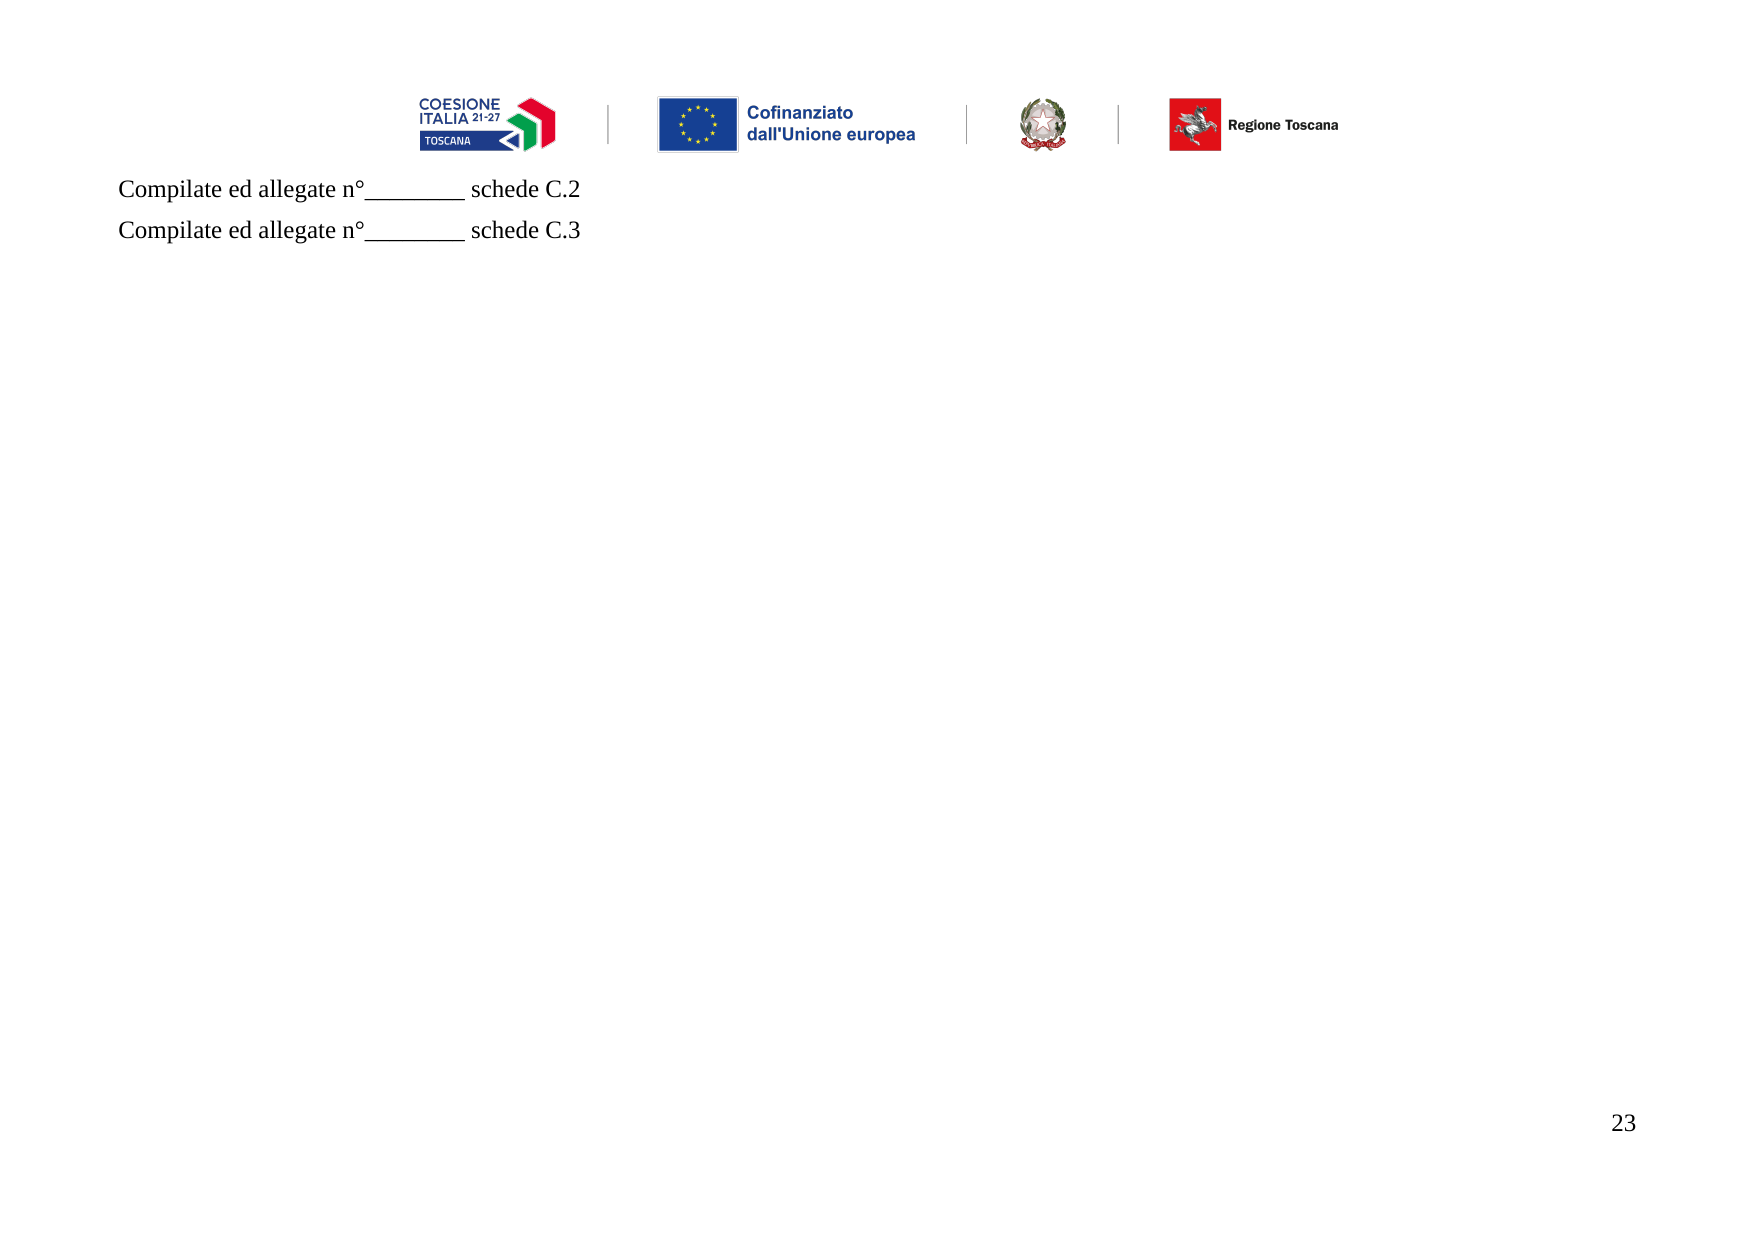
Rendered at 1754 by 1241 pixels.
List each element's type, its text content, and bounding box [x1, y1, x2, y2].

text Compilate ed allegate n°________ schede C.2 [118, 174, 1636, 203]
text Compilate ed allegate n°________ schede C.3 [118, 216, 1636, 244]
